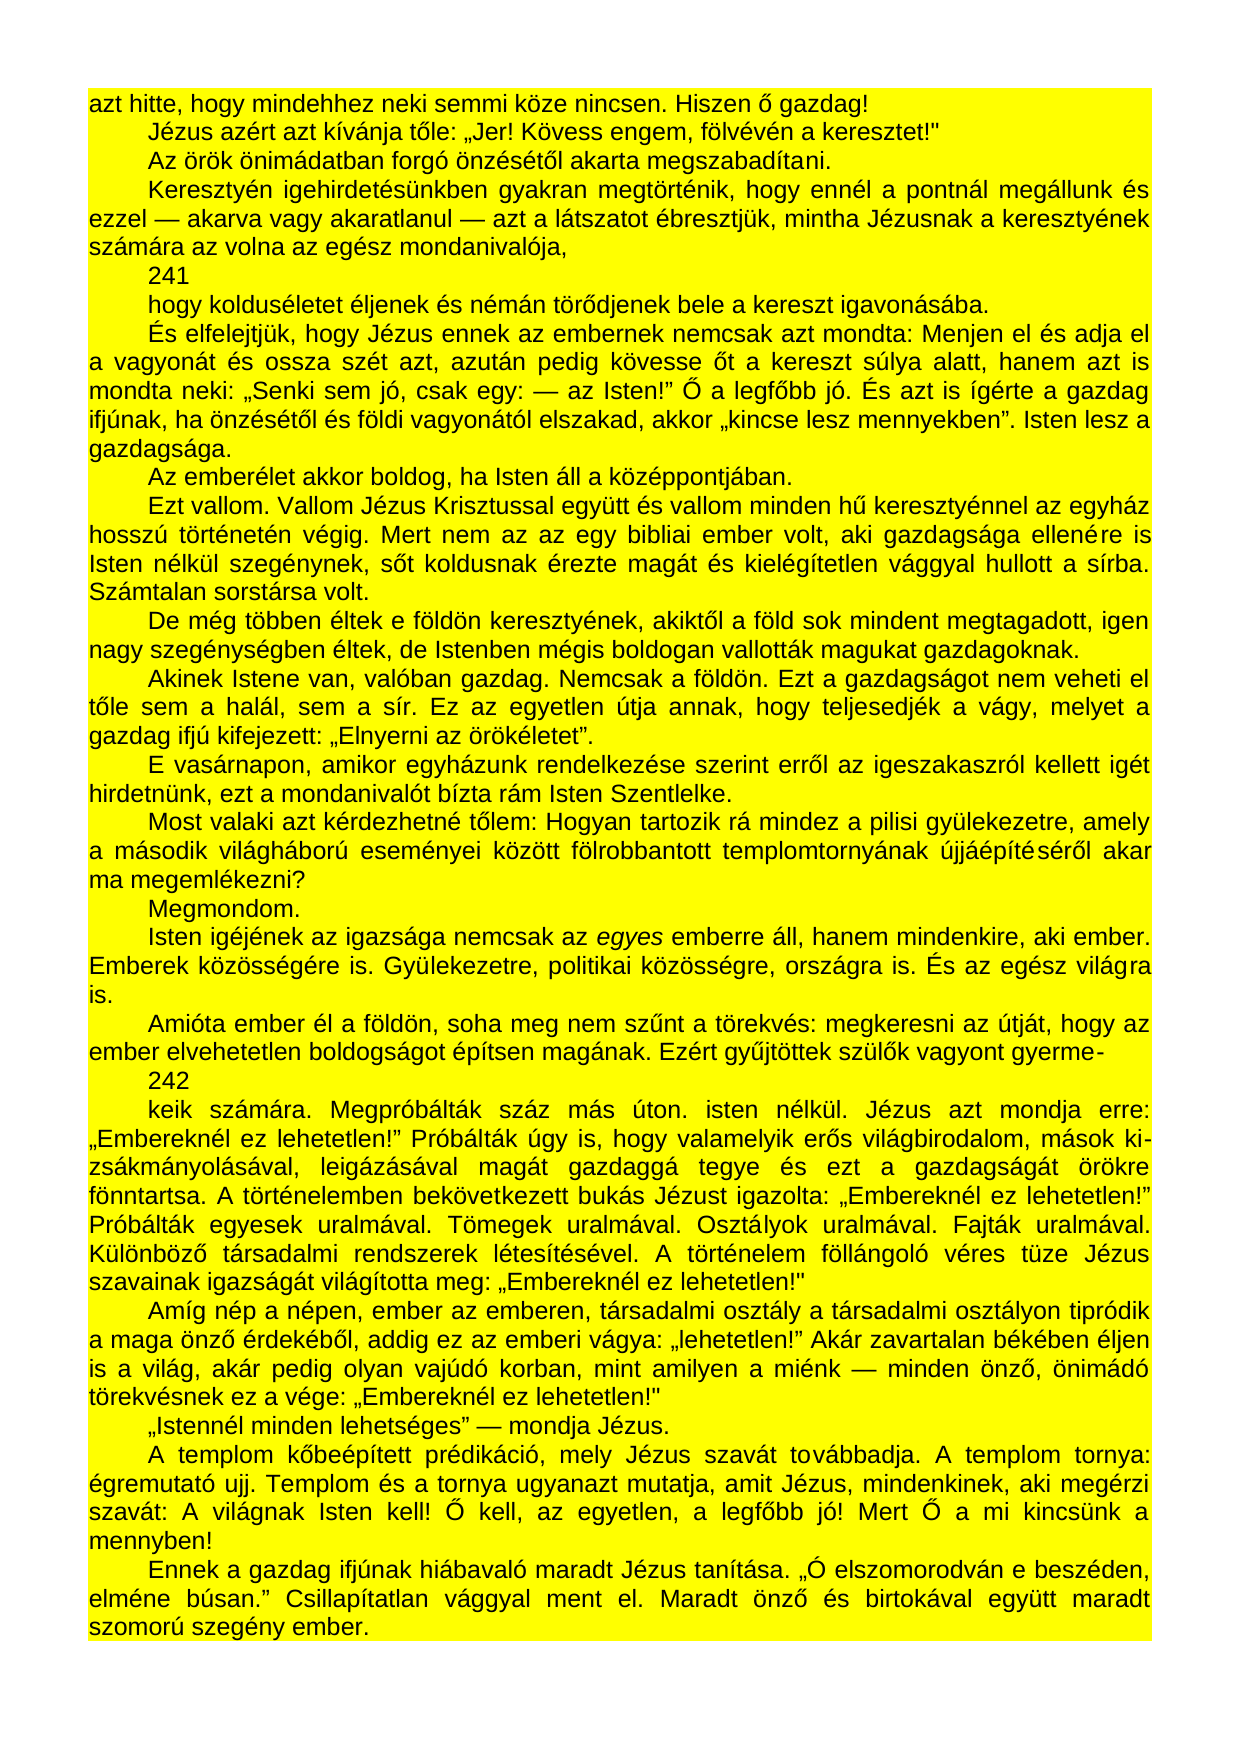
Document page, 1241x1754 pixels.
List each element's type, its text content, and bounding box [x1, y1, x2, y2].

text Ezt vallom. Vallom Jézus Krisztussal együtt és vallom minden hű keresztyénnel az egyház hosszú történetén végig. Mert nem az az egy bibliai ember volt, aki gazdagsága ellené­re is Isten nélkül szegénynek, sőt koldusnak érezte magát és kielégítetlen vággyal hullott a sírba. Számtalan sorstársa volt. [88, 491, 1152, 606]
text És elfelejtjük, hogy Jézus ennek az embernek nemcsak azt mondta: Menjen el és adja el a vagyonát és ossza szét azt, azután pedig kövesse őt a kereszt súlya alatt, hanem azt is mondta neki: „Senki sem jó, csak egy: — az Isten!” Ő a legfőbb jó. És azt is ígérte a gazdag ifjúnak, ha önzésétől és földi vagyonától elszakad, akkor „kincse lesz mennyekben”. Isten lesz a gazdagsága. [88, 318, 1152, 462]
text azt hitte, hogy mindehhez neki semmi köze nincsen. Hiszen ő gazdag! [88, 88, 1152, 117]
text E vasárnapon, amikor egyházunk rendelkezése szerint erről az igeszakaszról kellett igét hirdetnünk, ezt a mondani­valót bízta rám Isten Szentlelke. [88, 750, 1152, 807]
text keik számára. Megpróbálták száz más úton. isten nélkül. Jézus azt mondja erre: „Embereknél ez lehetetlen!” Próbál­ták úgy is, hogy valamelyik erős világbirodalom, mások ki­zsákmányolásával, leigázásával magát gazdaggá tegye és ezt a gazdagságát örökre fönntartsa. A történelemben bekövet­kezett bukás Jézust igazolta: „Embereknél ez lehetetlen!” Próbálták egyesek uralmával. Tömegek uralmával. Osztá­lyok uralmával. Fajták uralmával. Különböző társadalmi rendszerek létesítésével. A történelem föllángoló véres tüze Jézus szavainak igazságát világította meg: „Embereknél ez lehetetlen!" [88, 1095, 1152, 1296]
text Keresztyén igehirdetésünkben gyakran megtörténik, hogy ennél a pontnál megállunk és ezzel — akarva vagy akaratlanul — azt a látszatot ébresztjük, mintha Jézusnak a keresztyének számára az volna az egész mondanivalója, [88, 175, 1152, 261]
text A templom kőbeépített prédikáció, mely Jézus szavát to­vábbadja. A templom tornya: égremutató ujj. Templom és a tornya ugyanazt mutatja, amit Jézus, mindenkinek, aki megérzi szavát: A világnak Isten kell! Ő kell, az egyetlen, a legfőbb jó! Mert Ő a mi kincsünk a mennyben! [88, 1440, 1152, 1555]
text Megmondom. [88, 893, 1152, 922]
text De még többen éltek e földön keresztyének, akiktől a föld sok mindent megtagadott, igen nagy szegénységben éltek, de Istenben mégis boldogan vallották magukat gazdagoknak. [88, 606, 1152, 663]
text 241 [88, 261, 1152, 290]
text Isten igéjének az igazsága nemcsak az egyes emberre áll, hanem mindenkire, aki ember. Emberek közösségére is. Gyü­lekezetre, politikai közösségre, országra is. És az egész világ­ra is. [88, 922, 1152, 1008]
text 242 [88, 1066, 1152, 1095]
text „Istennél minden lehetséges” — mondja Jézus. [88, 1411, 1152, 1440]
text Amíg nép a népen, ember az emberen, társadalmi osztály a társadalmi osztályon tipródik a maga önző érdekéből, addig ez az emberi vágya: „lehetetlen!” Akár zavartalan békében éljen is a világ, akár pedig olyan vajúdó korban, mint amilyen a miénk — minden önző, önimádó törekvésnek ez a vége: „Embereknél ez lehetetlen!" [88, 1296, 1152, 1411]
text Akinek Istene van, valóban gazdag. Nemcsak a földön. Ezt a gazdagságot nem veheti el tőle sem a halál, sem a sír. Ez az egyetlen útja annak, hogy teljesedjék a vágy, melyet a gazdag ifjú kifejezett: „Elnyerni az örökéletet”. [88, 663, 1152, 750]
text Amióta ember él a földön, soha meg nem szűnt a törekvés: megkeresni az útját, hogy az ember elvehetetlen boldogságot építsen magának. Ezért gyűjtöttek szülők vagyont gyerme‑ [88, 1008, 1152, 1066]
text hogy kolduséletet éljenek és némán törődjenek bele a kereszt igavonásába. [88, 290, 1152, 318]
text Az emberélet akkor boldog, ha Isten áll a középpontjában. [88, 462, 1152, 491]
text Jézus azért azt kívánja tőle: „Jer! Kövess engem, fölvévén a keresztet!" [88, 117, 1152, 146]
text Ennek a gazdag ifjúnak hiábavaló maradt Jézus tanítása. „Ó elszomorodván e beszéden, elméne búsan.” Csillapítatlan vággyal ment el. Maradt önző és birtokával együtt maradt szomorú szegény ember. [88, 1555, 1152, 1641]
text Most valaki azt kérdezhetné tőlem: Hogyan tartozik rá mindez a pilisi gyülekezetre, amely a második világháború eseményei között fölrobbantott templomtornyának újjáépíté­séről akar ma megemlékezni? [88, 807, 1152, 893]
text Az örök önimádatban forgó önzésétől akarta megszabadíta­ni. [88, 146, 1152, 175]
